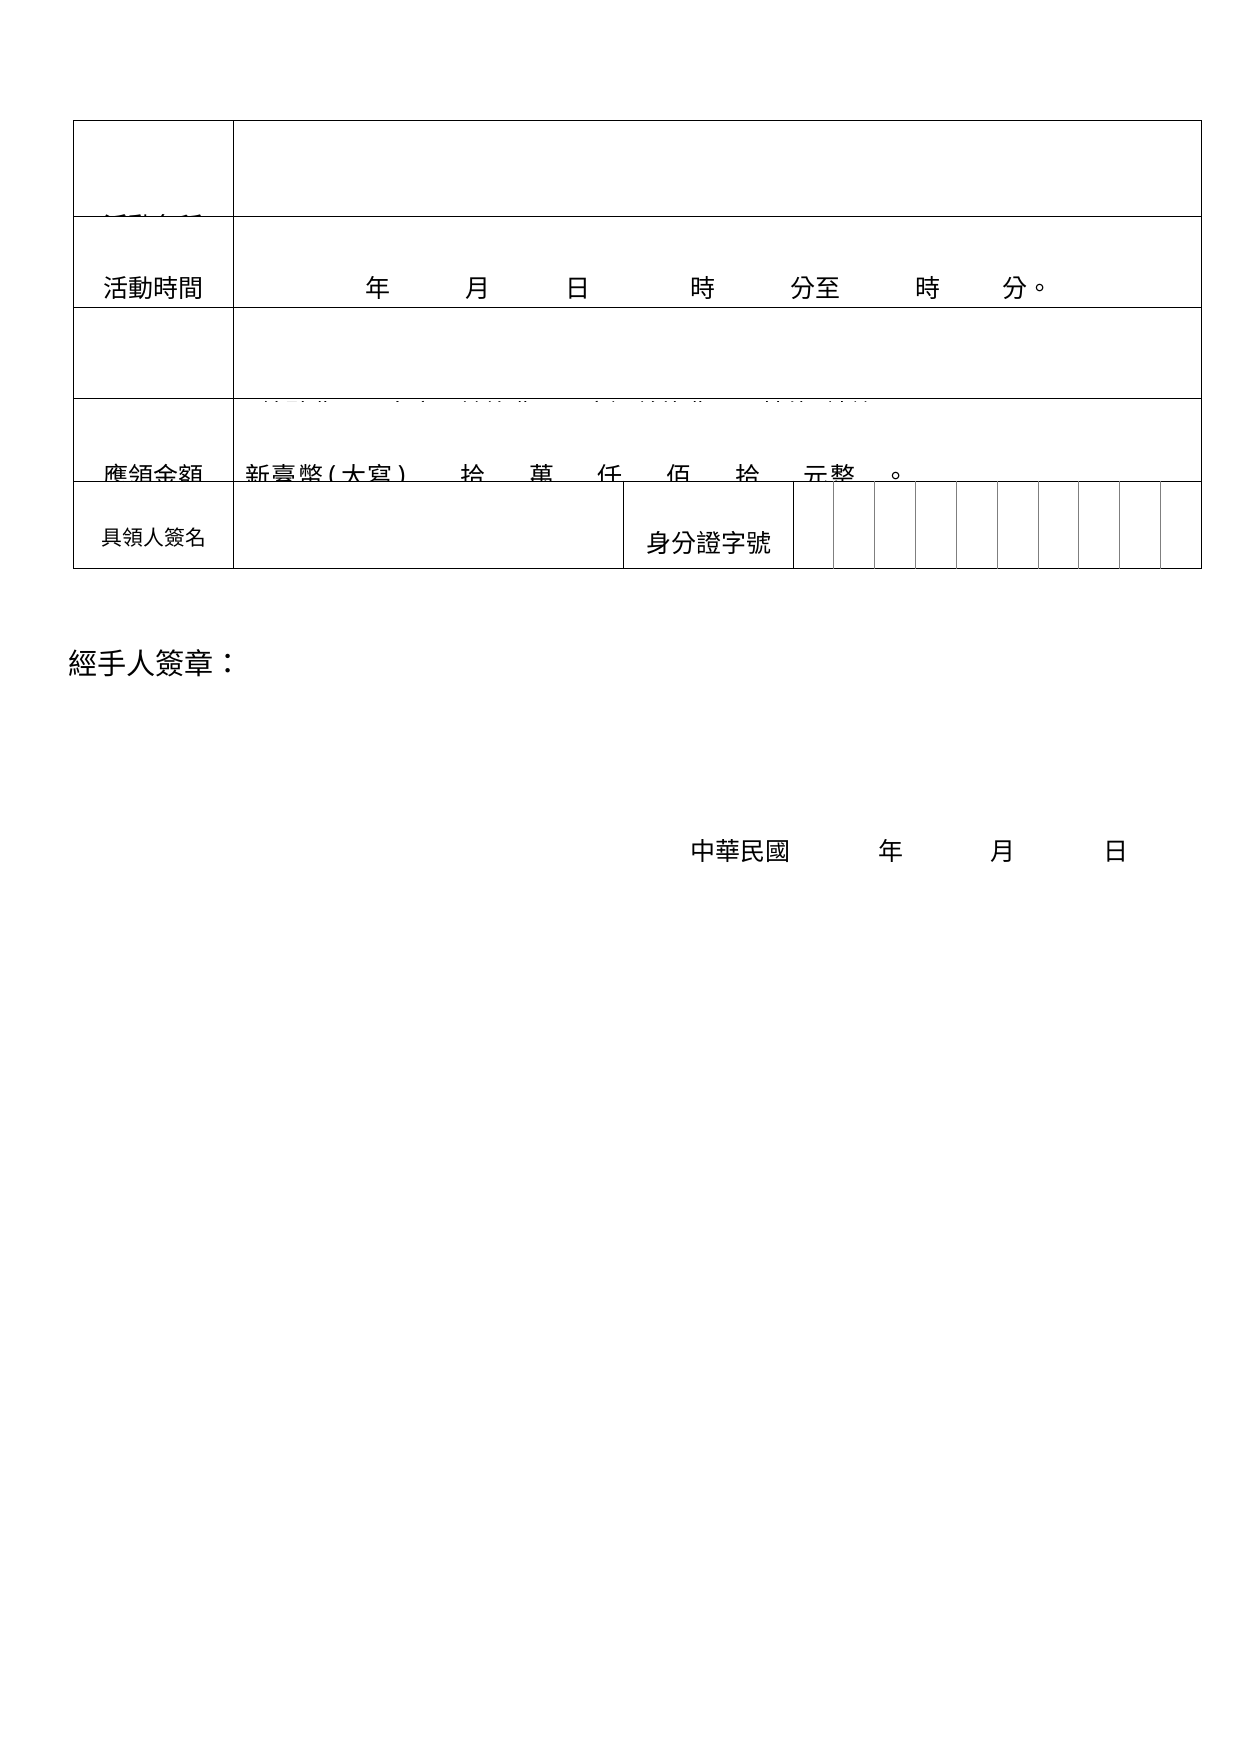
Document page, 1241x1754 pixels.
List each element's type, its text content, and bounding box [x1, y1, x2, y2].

table_cell [1079, 482, 1119, 568]
table_cell 費用項目 （請勾選） [74, 308, 233, 397]
table_cell 應領金額 [74, 399, 233, 481]
table_header [234, 121, 1201, 216]
table_cell 年 月 日 時 分至 時 分。 [234, 217, 1201, 307]
table_cell [998, 482, 1038, 568]
table_header 活動名稱 [74, 121, 233, 216]
table_cell [1039, 482, 1078, 568]
text 經手人簽章： [68, 620, 1128, 683]
table_cell [1120, 482, 1160, 568]
table_cell [794, 482, 833, 568]
text 中華民國 年 月 日 [112, 808, 1128, 870]
table_cell [957, 482, 997, 568]
table_cell 身分證字號 [624, 482, 793, 568]
table_cell [234, 482, 623, 568]
table_cell [875, 482, 915, 568]
table_cell 活動時間 [74, 217, 233, 307]
table_cell [1161, 482, 1201, 568]
table_cell 具領人簽名 (請正楷書寫) [74, 482, 233, 568]
table_cell 新臺幣(大寫) 拾 萬 仟 佰 拾 元整。 [234, 399, 1201, 481]
table_cell □鐘點費 □出席、諮詢費 □交通差旅費 □其他(請註明)_____________ [234, 308, 1201, 397]
table_cell [834, 482, 874, 568]
table_cell [916, 482, 956, 568]
